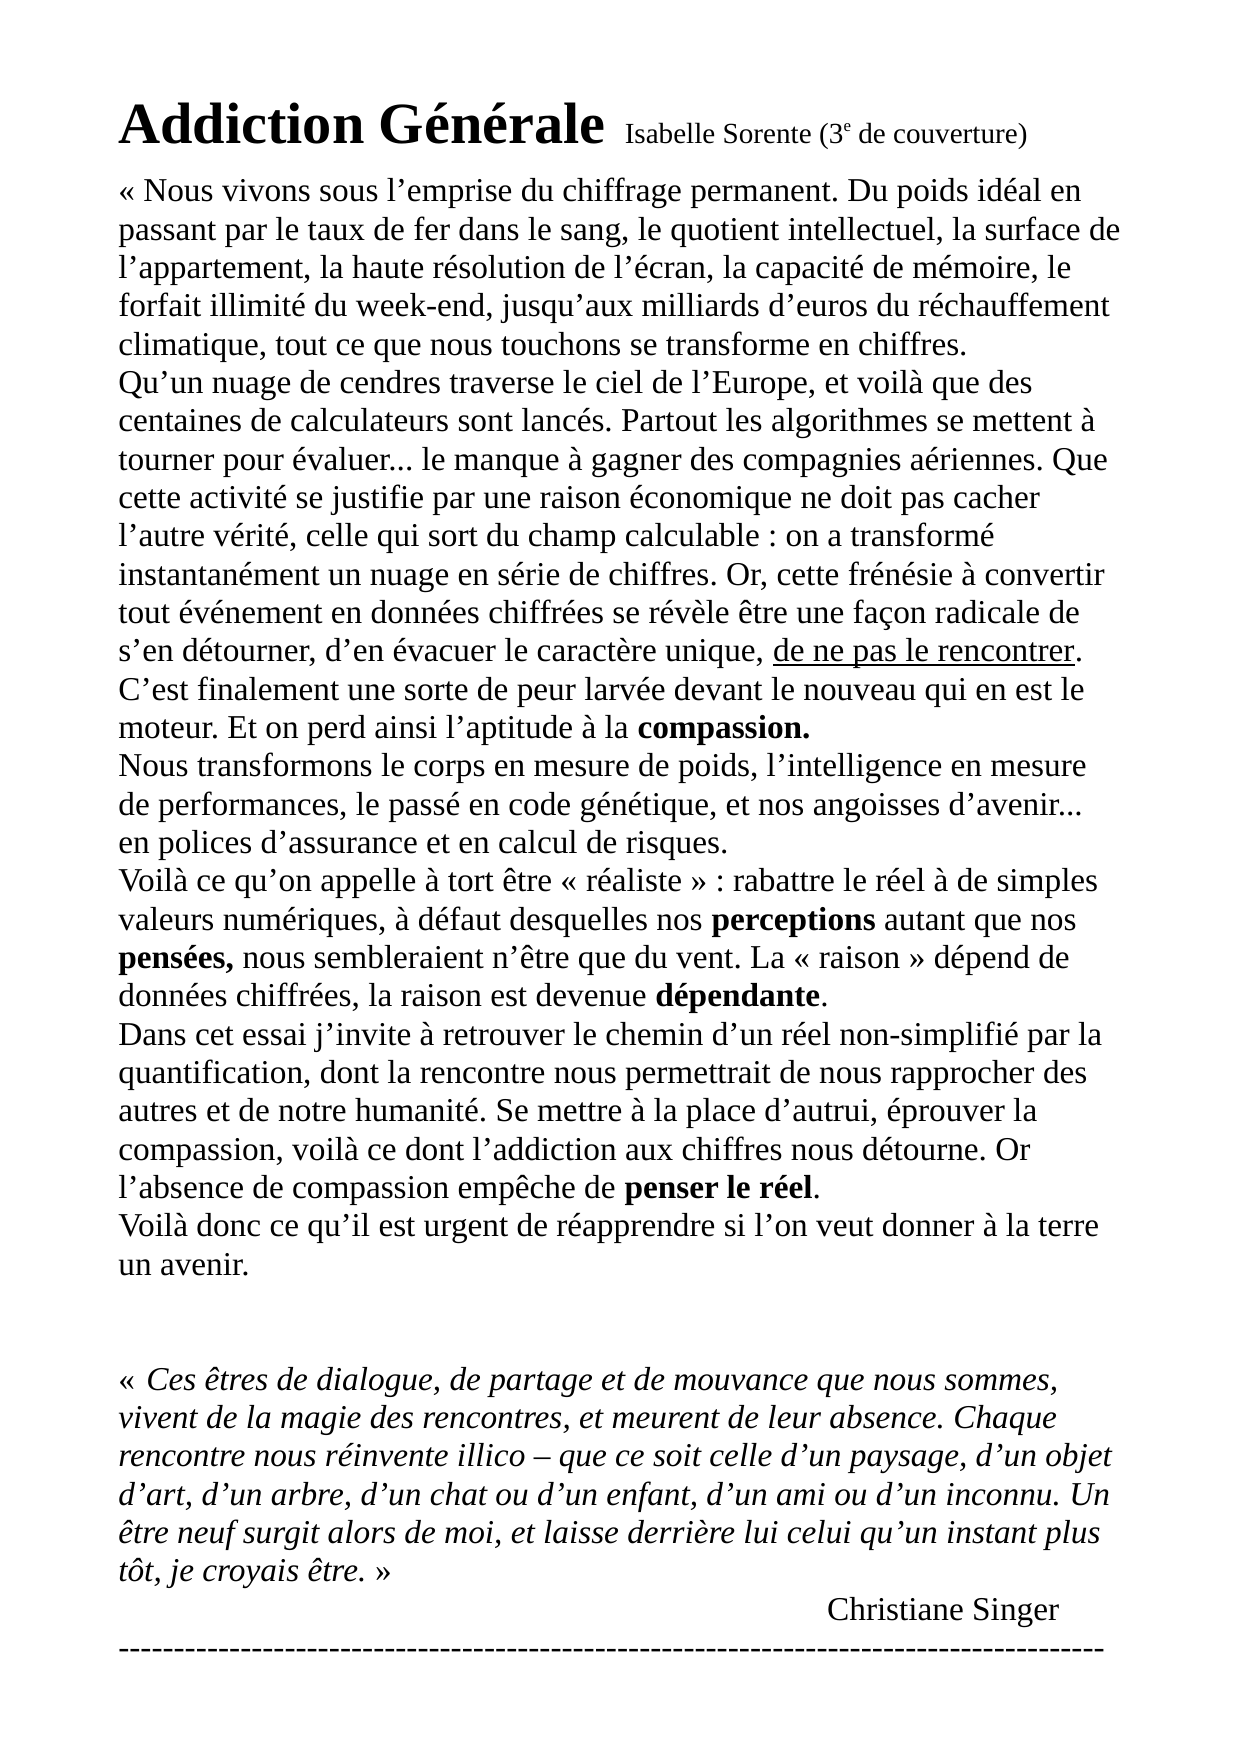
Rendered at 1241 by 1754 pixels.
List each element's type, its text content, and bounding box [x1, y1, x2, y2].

text « Ces êtres de dialogue, de partage et de mouvance que nous sommes, vivent de la magie des rencontres, et meurent de leur absence. Chaque rencontre nous réinvente illico – que ce soit celle d’un paysage, d’un objet d’art, d’un arbre, d’un chat ou d’un enfant, d’un ami ou d’un inconnu. Un être neuf surgit alors de moi, et laisse derrière lui celui qu’un instant plus tôt, je croyais être. » [118, 1359, 1122, 1589]
text Voilà donc ce qu’il est urgent de réapprendre si l’on veut donner à la terre un avenir. [118, 1205, 1122, 1282]
text Nous transformons le corps en mesure de poids, l’intelligence en mesure de performances, le passé en code génétique, et nos angoisses d’avenir... en polices d’assurance et en calcul de risques. [118, 745, 1122, 860]
text ----------------------------------------------------------------------------------------- [118, 1627, 1122, 1665]
text « Nous vivons sous l’emprise du chiffrage permanent. Du poids idéal en passant par le taux de fer dans le sang, le quotient intellectuel, la surface de l’appartement, la haute résolution de l’écran, la capacité de mémoire, le forfait illimité du week-end, jusqu’aux milliards d’euros du réchauffement climatique, tout ce que nous touchons se transforme en chiffres. [118, 170, 1122, 362]
text Christiane Singer [118, 1589, 1122, 1627]
text Dans cet essai j’invite à retrouver le chemin d’un réel non-simplifié par la quantification, dont la rencontre nous permettrait de nous rapprocher des autres et de notre humanité. Se mettre à la place d’autrui, éprouver la compassion, voilà ce dont l’addiction aux chiffres nous détourne. Or l’absence de compassion empêche de penser le réel. [118, 1014, 1122, 1205]
text Addiction Générale Isabelle Sorente (3e de couverture) [118, 89, 1122, 156]
text Voilà ce qu’on appelle à tort être « réaliste » : rabattre le réel à de simples valeurs numériques, à défaut desquelles nos perceptions autant que nos pensées, nous sembleraient n’être que du vent. La « raison » dépend de données chiffrées, la raison est devenue dépendante. [118, 860, 1122, 1014]
text Qu’un nuage de cendres traverse le ciel de l’Europe, et voilà que des centaines de calculateurs sont lancés. Partout les algorithmes se mettent à tourner pour évaluer... le manque à gagner des compagnies aériennes. Que cette activité se justifie par une raison économique ne doit pas cacher l’autre vérité, celle qui sort du champ calculable : on a transformé instantanément un nuage en série de chiffres. Or, cette frénésie à convertir tout événement en données chiffrées se révèle être une façon radicale de s’en détourner, d’en évacuer le caractère unique, de ne pas le rencontrer. C’est finalement une sorte de peur larvée devant le nouveau qui en est le moteur. Et on perd ainsi l’aptitude à la compassion. [118, 362, 1122, 745]
